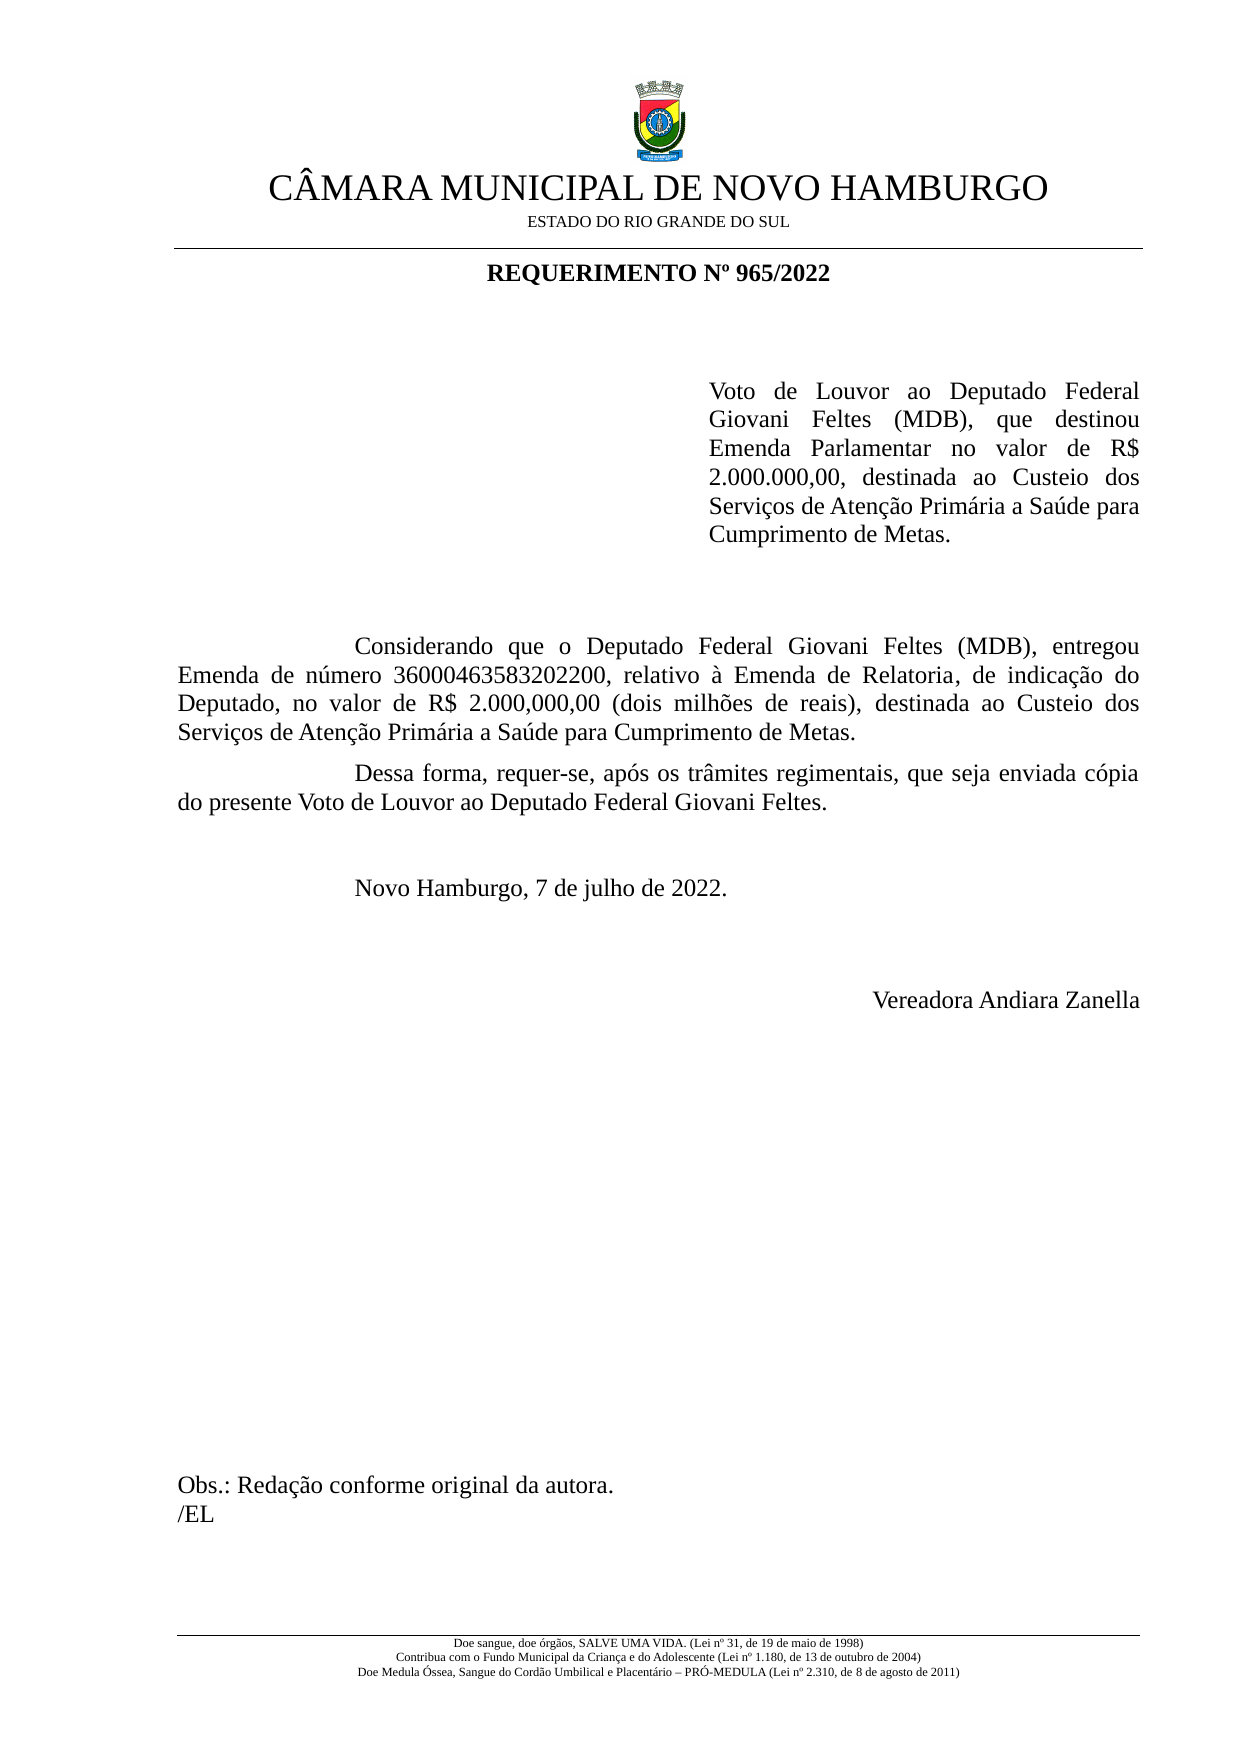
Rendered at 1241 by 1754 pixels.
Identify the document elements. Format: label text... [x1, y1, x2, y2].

text Voto de Louvor ao Deputado Federal Giovani Feltes (MDB), que destinou Emenda Parlamentar no valor de R$ 2.000.000,00, destinada ao Custeio dos Serviços de Atenção Primária a Saúde para Cumprimento de Metas. [709, 376, 1140, 548]
text Dessa forma, requer-se, após os trâmites regimentais, que seja enviada cópia do presente Voto de Louvor ao Deputado Federal Giovani Feltes. [177, 758, 1140, 815]
text Vereadora Andiara Zanella [177, 985, 1140, 1014]
text /EL [177, 1499, 1140, 1528]
picture [629, 75, 688, 166]
text Novo Hamburgo, 7 de julho de 2022. [177, 873, 1140, 902]
text Obs.: Redação conforme original da autora. [177, 1470, 1140, 1499]
text REQUERIMENTO Nº 965/2022 [177, 258, 1140, 287]
text Considerando que o Deputado Federal Giovani Feltes (MDB), entregou Emenda de número 36000463583202200, relativo à Emenda de Relatoria, de indicação do Deputado, no valor de R$ 2.000,000,00 (dois milhões de reais), destinada ao Custeio dos Serviços de Atenção Primária a Saúde para Cumprimento de Metas. [177, 631, 1140, 746]
